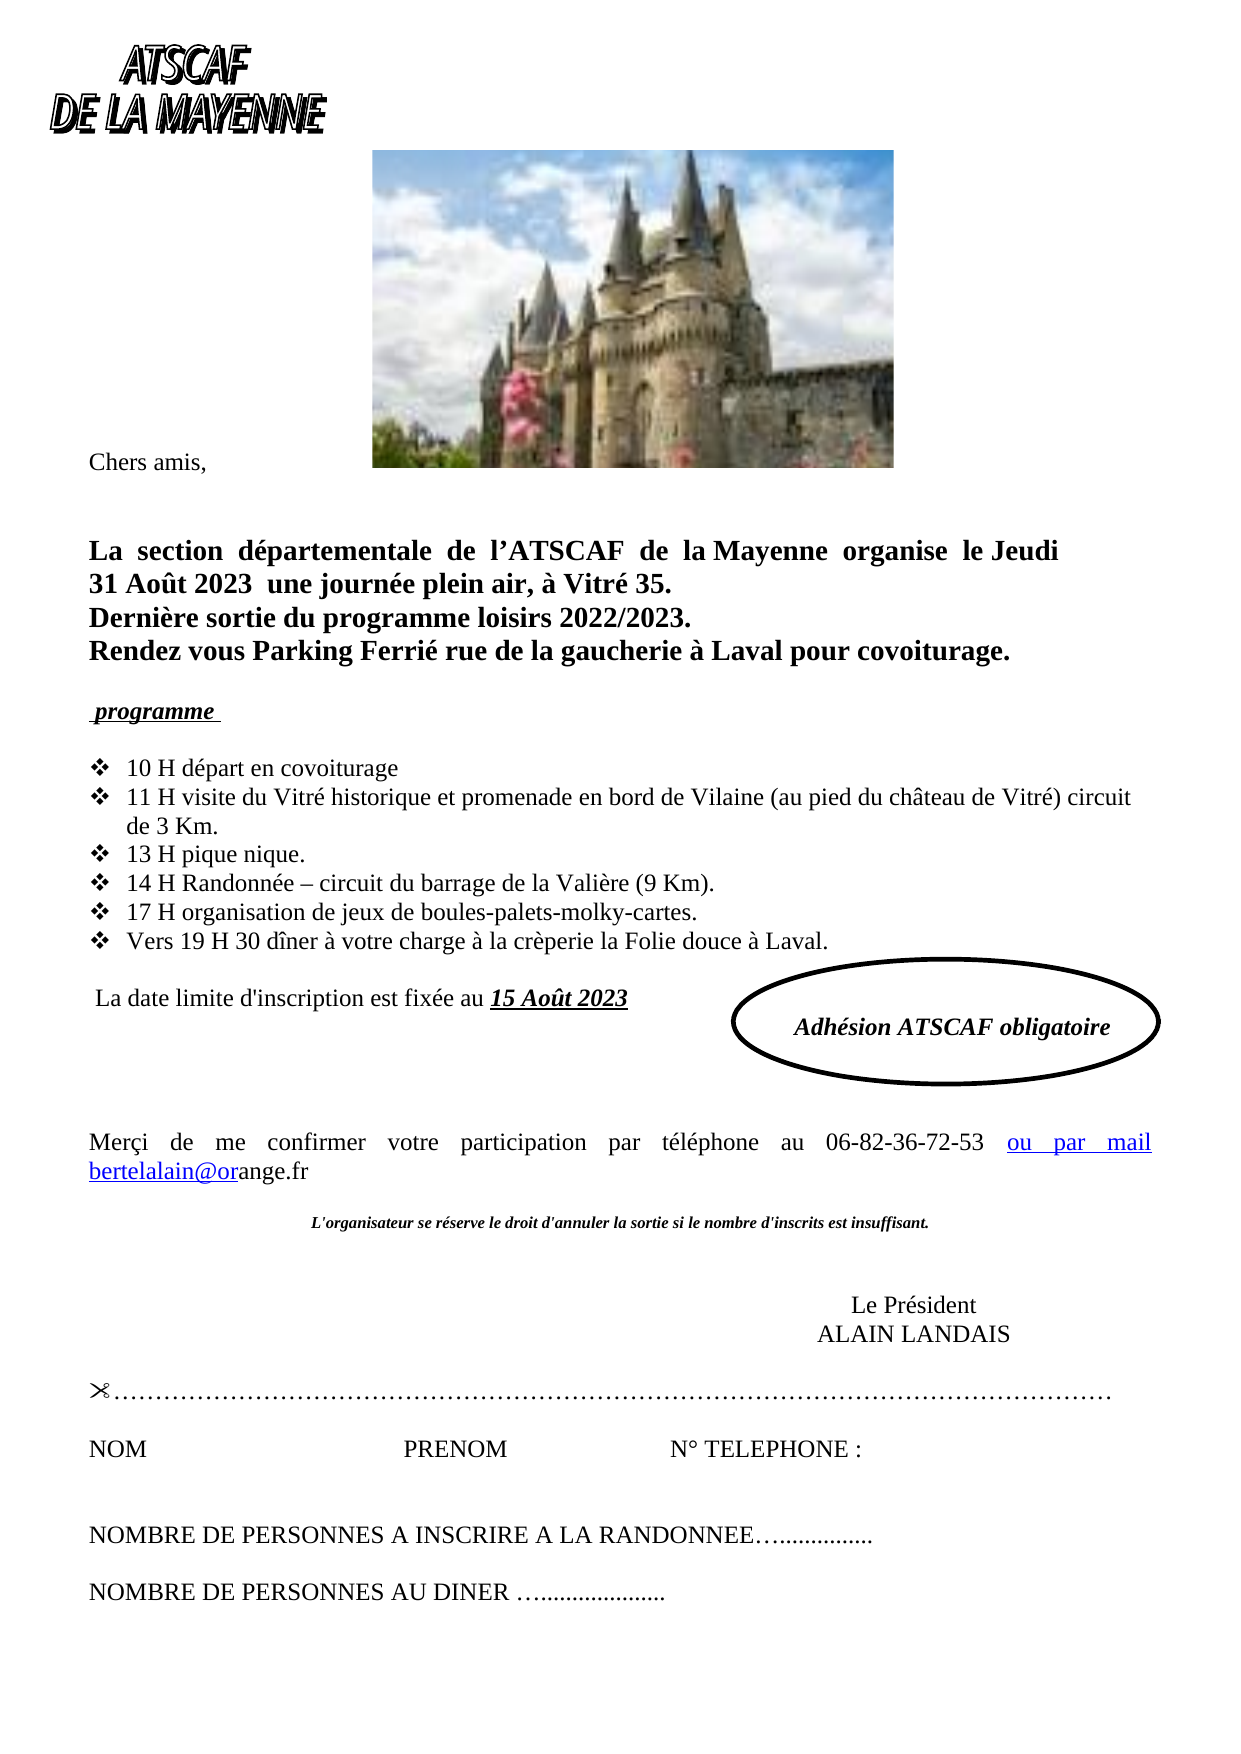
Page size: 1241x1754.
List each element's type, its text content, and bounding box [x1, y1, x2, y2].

list Vers 19 H 30 dîner à votre charge à la crèperie la Folie douce à Laval. [89, 926, 1152, 954]
text NOMBRE DE PERSONNES A INSCRIRE A LA RANDONNEE…............... [89, 1520, 1152, 1549]
text ………………………………………………………………………………………………………… [89, 1376, 1152, 1405]
text NOMBRE DE PERSONNES AU DINER ….................... [89, 1577, 1152, 1606]
list 13 H pique nique. [89, 839, 1152, 868]
text Merçi de me confirmer votre participation par téléphone au 06-82-36-72-53 ou par mail bertelalain@orange.fr [89, 1127, 1152, 1184]
list 14 H Randonnée – circuit du barrage de la Valière (9 Km). [89, 868, 1152, 897]
text La date limite d'inscription est fixée au 15 Août 2023 [89, 983, 770, 1012]
text NOM PRENOM N° TELEPHONE : [89, 1434, 1152, 1462]
text Chers amis, [89, 447, 1152, 475]
text Rendez vous Parking Ferrié rue de la gaucherie à Laval pour covoiturage. [89, 633, 1152, 667]
text Adhésion ATSCAF obligatoire [774, 1012, 1131, 1041]
text L'organisateur se réserve le droit d'annuler la sortie si le nombre d'inscrits est insuffisant. [89, 1213, 1152, 1232]
text ALAIN LANDAIS [89, 1319, 1152, 1347]
text Le Président [89, 1290, 1152, 1319]
text programme [89, 696, 1152, 724]
text Dernière sortie du programme loisirs 2022/2023. [89, 600, 1152, 633]
list 10 H départ en covoiturage [89, 753, 1152, 782]
picture [372, 150, 894, 468]
list 17 H organisation de jeux de boules-palets-molky-cartes. [89, 897, 1152, 926]
list 11 H visite du Vitré historique et promenade en bord de Vilaine (au pied du château de Vitré) circuit de 3 Km. [89, 782, 1152, 839]
text La section départementale de l’ATSCAF de la Mayenne organise le Jeudi 31 Août 2023 une journée plein air, à Vitré 35. [89, 533, 1152, 600]
